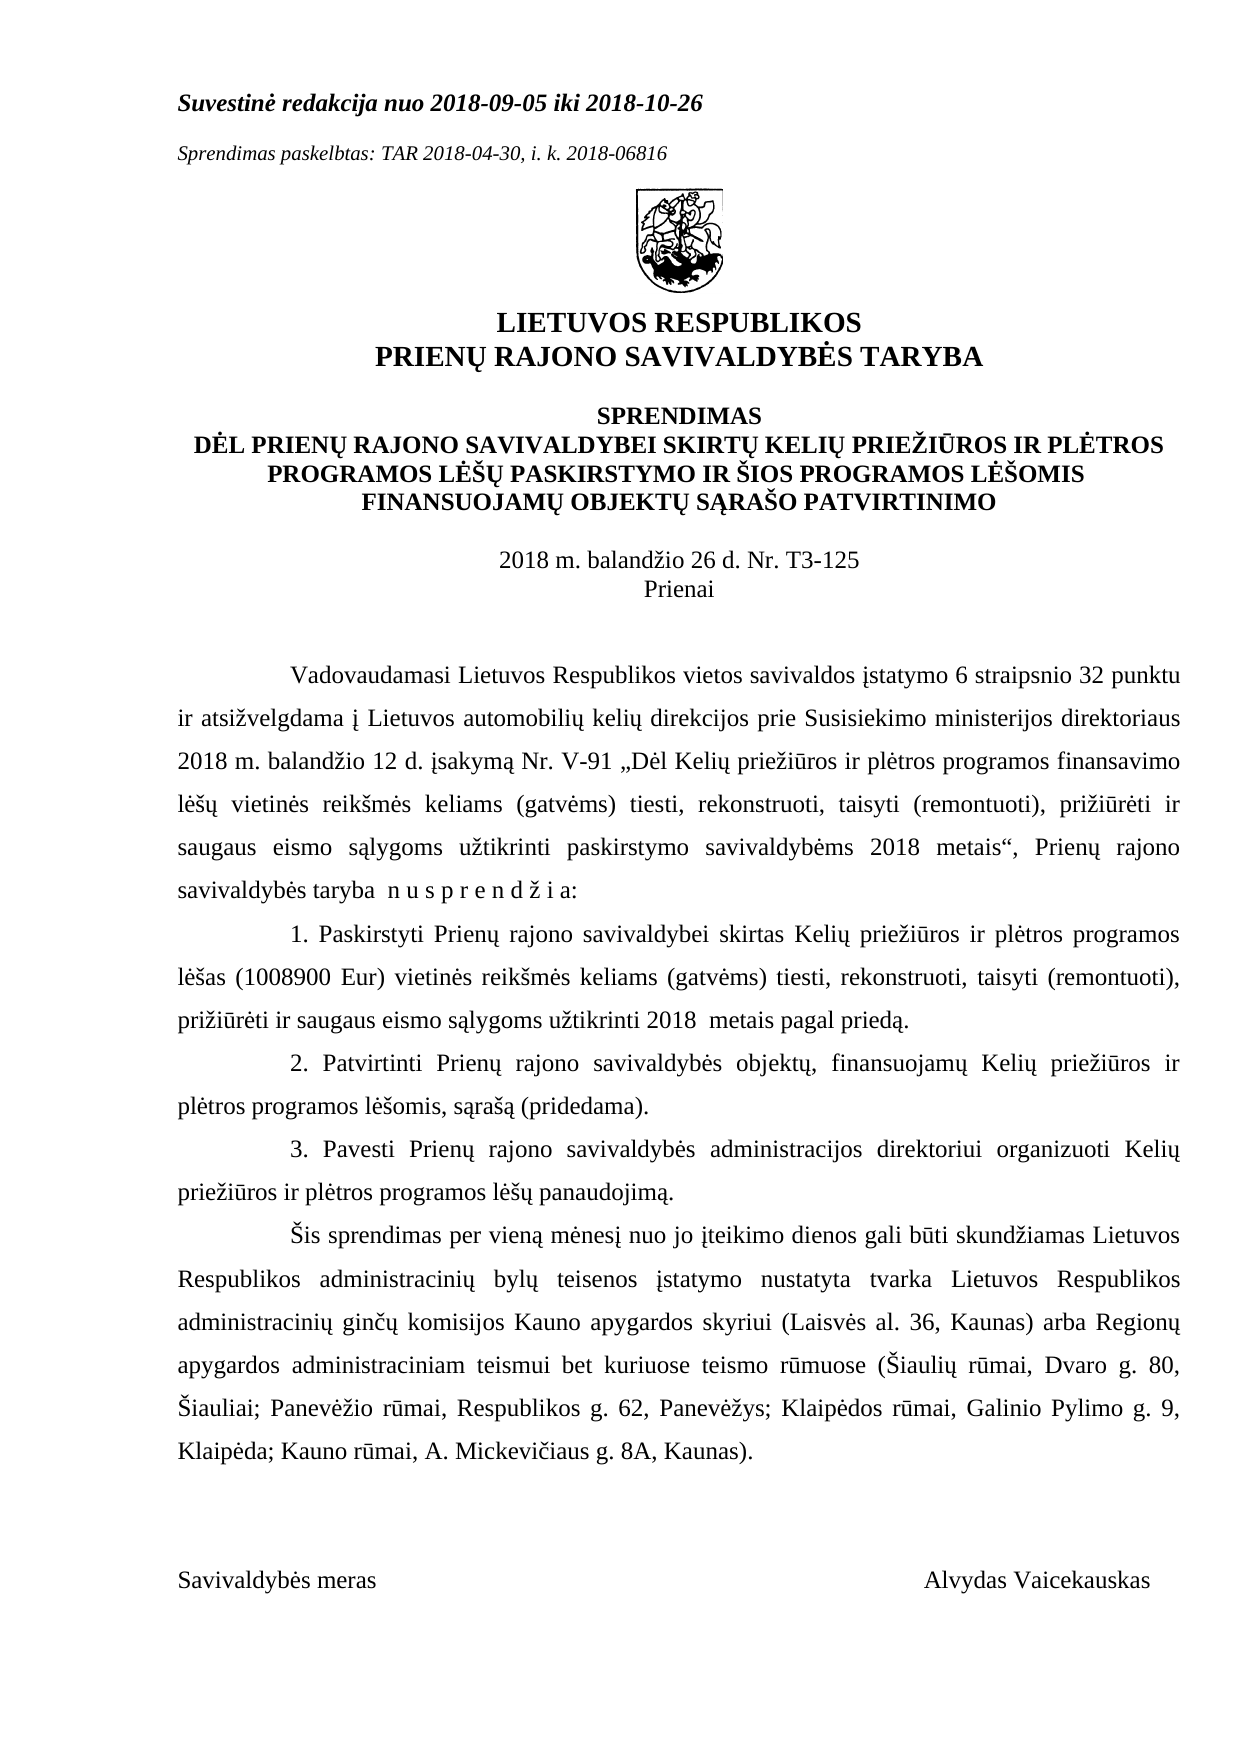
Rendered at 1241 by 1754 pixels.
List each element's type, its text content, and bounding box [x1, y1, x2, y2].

text PRIENŲ RAJONO SAVIVALDYBĖS TARYBA [177, 339, 1181, 372]
text 2018 m. balandžio 26 d. Nr. T3-125 [177, 545, 1181, 574]
text FINANSUOJAMŲ OBJEKTŲ SĄRAŠO PATVIRTINIMO [177, 487, 1181, 516]
text Savivaldybės meras Alvydas Vaicekauskas [177, 1566, 1181, 1594]
text 3. Pavesti Prienų rajono savivaldybės administracijos direktoriui organizuoti Kelių priežiūros ir plėtros programos lėšų panaudojimą. [177, 1134, 1181, 1206]
text Suvestinė redakcija nuo 2018-09-05 iki 2018-10-26 [177, 88, 1181, 117]
text Sprendimas paskelbtas: TAR 2018-04-30, i. k. 2018-06816 [177, 141, 1181, 165]
text Prienai [177, 574, 1181, 602]
text DĖL PRIENŲ RAJONO SAVIVALDYBEI SKIRTŲ KELIŲ PRIEŽIŪROS IR PLĖTROS PROGRAMOS LĖŠŲ PASKIRSTYMO IR ŠIOS PROGRAMOS LĖŠOMIS [177, 430, 1181, 487]
text SPRENDIMAS [177, 401, 1181, 430]
text Vadovaudamasi Lietuvos Respublikos vietos savivaldos įstatymo 6 straipsnio 32 punktu ir atsižvelgdama į Lietuvos automobilių kelių direkcijos prie Susisiekimo ministerijos direktoriaus 2018 m. balandžio 12 d. įsakymą Nr. V-91 „Dėl Kelių priežiūros ir plėtros programos finansavimo lėšų vietinės reikšmės keliams (gatvėms) tiesti, rekonstruoti, taisyti (remontuoti), prižiūrėti ir saugaus eismo sąlygoms užtikrinti paskirstymo savivaldybėms 2018 metais“, Prienų rajono savivaldybės taryba n u s p r e n d ž i a: [177, 660, 1181, 904]
text 2. Patvirtinti Prienų rajono savivaldybės objektų, finansuojamų Kelių priežiūros ir plėtros programos lėšomis, sąrašą (pridedama). [177, 1048, 1181, 1120]
text LIETUVOS RESPUBLIKOS [177, 305, 1181, 339]
text Šis sprendimas per vieną mėnesį nuo jo įteikimo dienos gali būti skundžiamas Lietuvos Respublikos administracinių bylų teisenos įstatymo nustatyta tvarka Lietuvos Respublikos administracinių ginčų komisijos Kauno apygardos skyriui (Laisvės al. 36, Kaunas) arba Regionų apygardos administraciniam teismui bet kuriuose teismo rūmuose (Šiaulių rūmai, Dvaro g. 80, Šiauliai; Panevėžio rūmai, Respublikos g. 62, Panevėžys; Klaipėdos rūmai, Galinio Pylimo g. 9, Klaipėda; Kauno rūmai, A. Mickevičiaus g. 8A, Kaunas). [177, 1221, 1181, 1465]
text 1. Paskirstyti Prienų rajono savivaldybei skirtas Kelių priežiūros ir plėtros programos lėšas (1008900 Eur) vietinės reikšmės keliams (gatvėms) tiesti, rekonstruoti, taisyti (remontuoti), prižiūrėti ir saugaus eismo sąlygoms užtikrinti 2018 metais pagal priedą. [177, 919, 1181, 1034]
